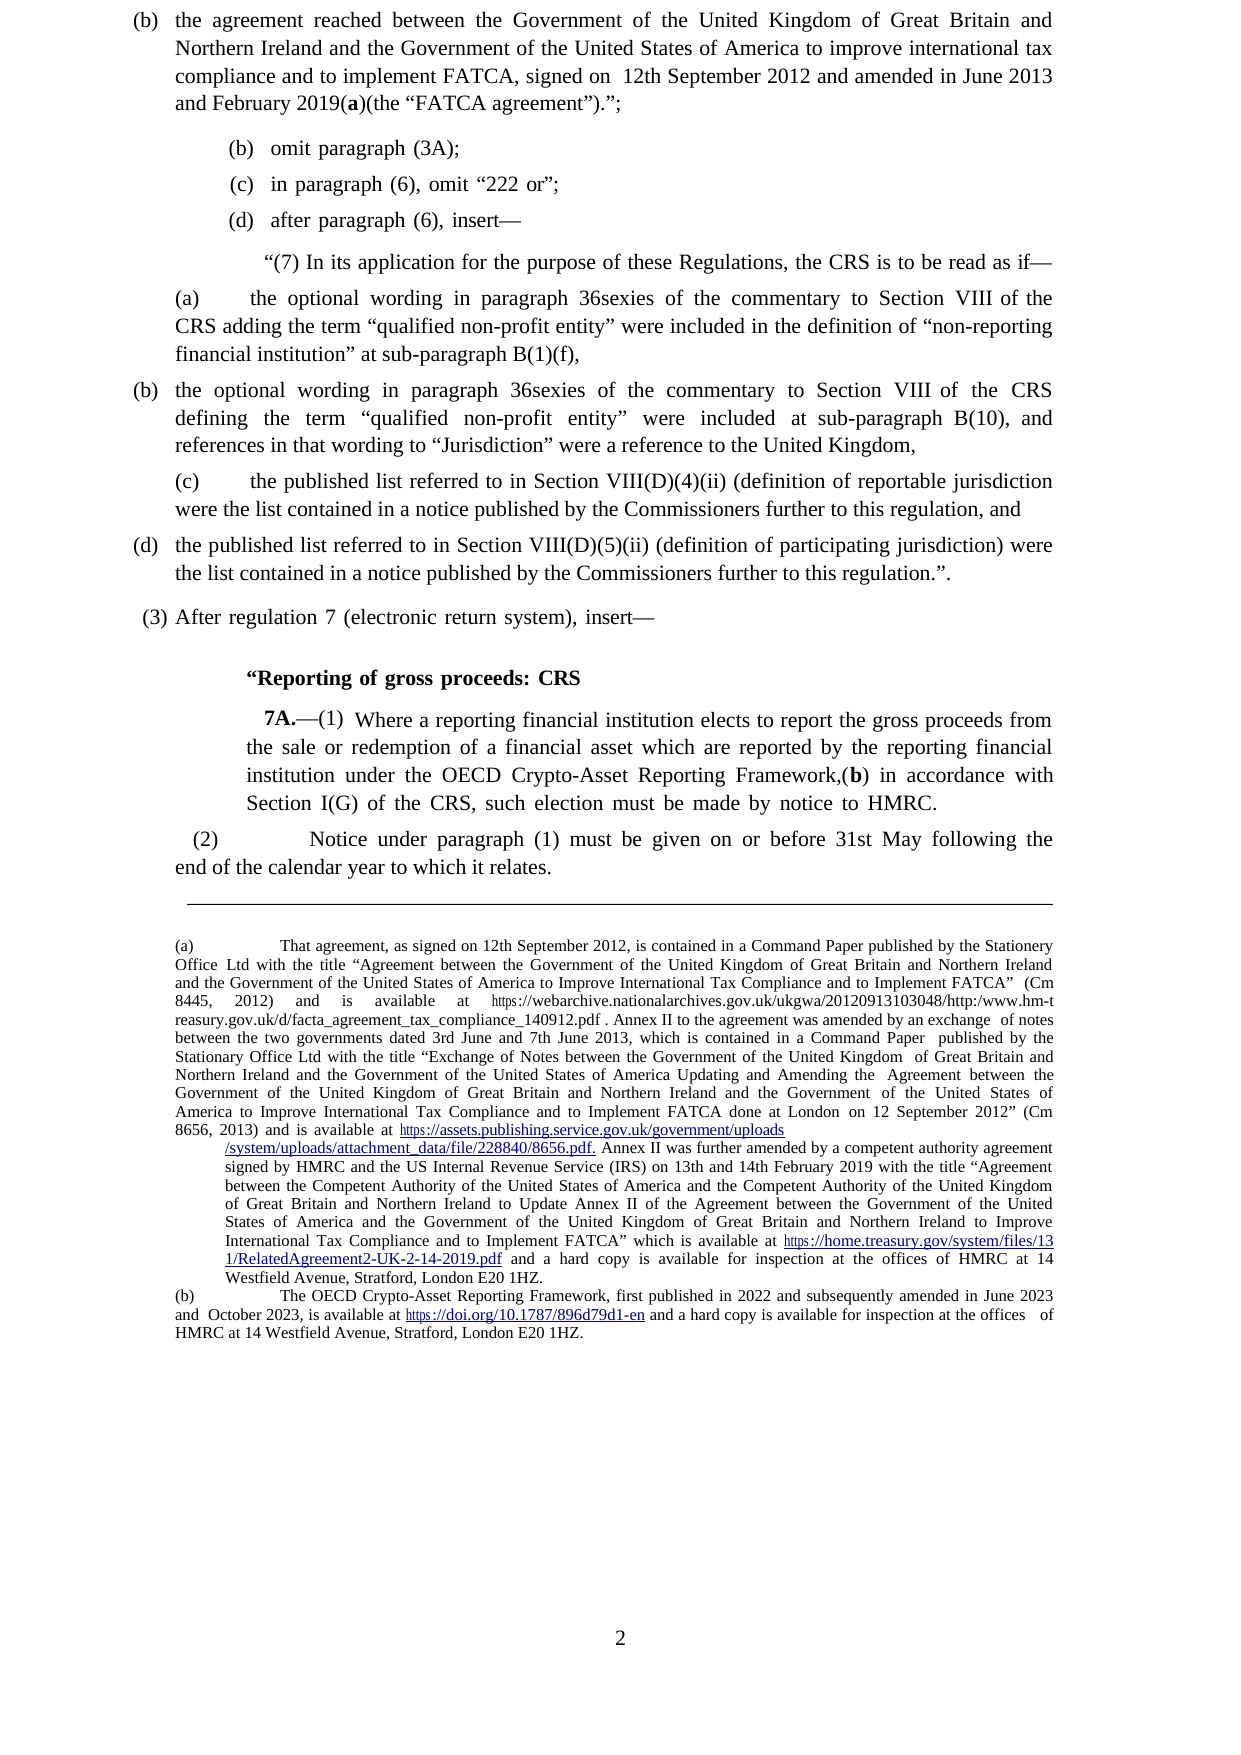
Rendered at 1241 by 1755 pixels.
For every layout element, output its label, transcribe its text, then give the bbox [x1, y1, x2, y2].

list The OECD Crypto-Asset Reporting Framework, first published in 2022 and subsequently amended in June 2023 and October 2023, is available at https-://doi.org/10.1787/896d79d1-en and a hard copy is available for inspection at the offices of HMRC at 14 Westfield Avenue, Stratford, London E20 1HZ. [175, 1287, 1054, 1342]
list in paragraph (6), omit “222 or”; [229, 171, 1066, 196]
list the published list referred to in Section VIII(D)(5)(ii) (definition of participating jurisdiction) were the list contained in a notice published by the Commissioners further to this regulation.”. [133, 532, 1054, 585]
subtitle “Reporting of gross proceeds: CRS [246, 665, 1066, 690]
list Notice under paragraph (1) must be given on or before 31st May following the end of the calendar year to which it relates. [175, 826, 1054, 879]
list omit paragraph (3A); [228, 135, 1066, 160]
list the optional wording in paragraph 36sexies of the commentary to Section VIII of the CRS defining the term “qualified non-profit entity” were included at sub-paragraph B(10), and references in that wording to “Jurisdiction” were a reference to the United Kingdom, [133, 377, 1053, 457]
list After regulation 7 (electronic return system), insert— [142, 604, 1066, 629]
list after paragraph (6), insert— [228, 207, 1066, 232]
text /system/uploads/attachment_data/file/228840/8656.pdf. Annex II was further amended by a competent authority agreement signed by HMRC and the US Internal Revenue Service (IRS) on 13th and 14th February 2019 with the title “Agreement between the Competent Authority of the United States of America and the Competent Authority of the United Kingdom of Great Britain and Northern Ireland to Update Annex II of the Agreement between the Government of the United States of America and the Government of the United Kingdom of Great Britain and Northern Ireland to Improve International Tax Compliance and to Implement FATCA” which is available at https-://home.treasury.gov/system/files/13 1/RelatedAgreement2-UK-2-14-2019.pdf and a hard copy is available for inspection at the offices of HMRC at 14 Westfield Avenue, Stratford, London E20 1HZ. [225, 1139, 1054, 1287]
text 7A.—(1) Where a reporting financial institution elects to report the gross proceeds from the sale or redemption of a financial asset which are reported by the reporting financial institution under the OECD Crypto-Asset Reporting Framework,(b) in accordance with Section I(G) of the CRS, such election must be made by notice to HMRC. [246, 705, 1054, 815]
text “(7) In its application for the purpose of these Regulations, the CRS is to be read as if— [264, 249, 1066, 274]
list the agreement reached between the Government of the United Kingdom of Great Britain and Northern Ireland and the Government of the United States of America to improve international tax compliance and to implement FATCA, signed on 12th September 2012 and amended in June 2013 and February 2019(a)(the “FATCA agreement”).”; [133, 7, 1054, 116]
list the optional wording in paragraph 36sexies of the commentary to Section VIII of the CRS adding the term “qualified non-profit entity” were included in the definition of “non-reporting financial institution” at sub-paragraph B(1)(f), [175, 285, 1054, 366]
list the published list referred to in Section VIII(D)(4)(ii) (definition of reportable jurisdiction were the list contained in a notice published by the Commissioners further to this regulation, and [175, 468, 1054, 521]
list That agreement, as signed on 12th September 2012, is contained in a Command Paper published by the Stationery Office Ltd with the title “Agreement between the Government of the United Kingdom of Great Britain and Northern Ireland and the Government of the United States of America to Improve International Tax Compliance and to Implement FATCA” (Cm 8445, 2012) and is available at https-://webarchive.nationalarchives.gov.uk/ukgwa/20120913103048/http:/www.hm-t reasury.gov.uk/d/facta_agreement_tax_compliance_140912.pdf . Annex II to the agreement was amended by an exchange of notes between the two governments dated 3rd June and 7th June 2013, which is contained in a Command Paper published by the Stationary Office Ltd with the title “Exchange of Notes between the Government of the United Kingdom of Great Britain and Northern Ireland and the Government of the United States of America Updating and Amending the Agreement between the Government of the United Kingdom of Great Britain and Northern Ireland and the Government of the United States of America to Improve International Tax Compliance and to Implement FATCA done at London on 12 September 2012” (Cm 8656, 2013) and is available at https-://assets.publishing.service.gov.uk/government/uploads [175, 937, 1054, 1139]
